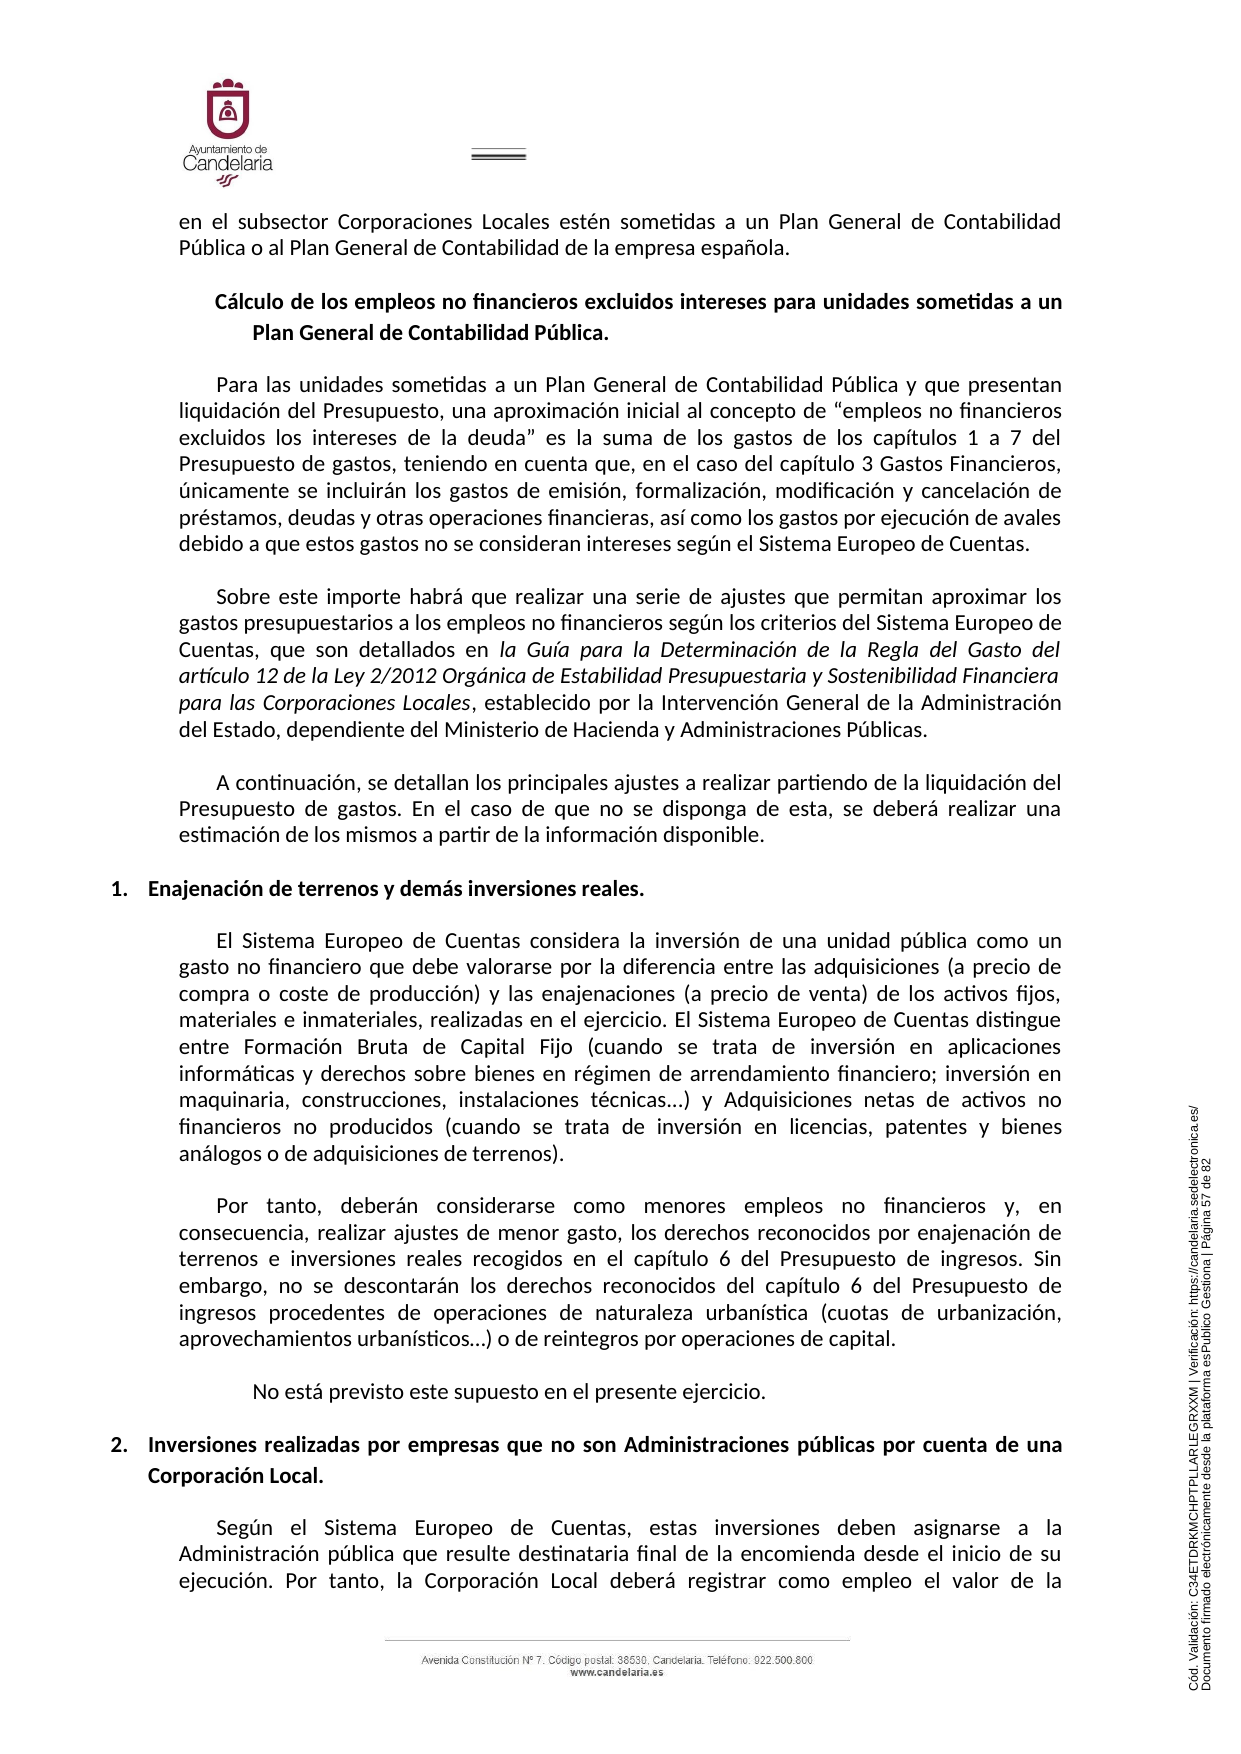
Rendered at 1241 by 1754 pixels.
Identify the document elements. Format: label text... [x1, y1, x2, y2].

text Para las unidades sometidas a un Plan General de Contabilidad Pública y que presentan liquidación del Presupuesto, una aproximación inicial al concepto de “empleos no financieros excluidos los intereses de la deuda” es la suma de los gastos de los capítulos 1 a 7 del Presupuesto de gastos, teniendo en cuenta que, en el caso del capítulo 3 Gastos Financieros, únicamente se incluirán los gastos de emisión, formalización, modificación y cancelación de préstamos, deudas y otras operaciones financieras, así como los gastos por ejecución de avales debido a que estos gastos no se consideran intereses según el Sistema Europeo de Cuentas. [179, 371, 1063, 557]
text Por tanto, deberán considerarse como menores empleos no financieros y, en consecuencia, realizar ajustes de menor gasto, los derechos reconocidos por enajenación de terrenos e inversiones reales recogidos en el capítulo 6 del Presupuesto de ingresos. Sin embargo, no se descontarán los derechos reconocidos del capítulo 6 del Presupuesto de ingresos procedentes de operaciones de naturaleza urbanística (cuotas de urbanización, aprovechamientos urbanísticos…) o de reintegros por operaciones de capital. [179, 1193, 1063, 1353]
text Cálculo de los empleos no financieros excluidos intereses para unidades sometidas a un Plan General de Contabilidad Pública. [215, 287, 1063, 346]
text Según el Sistema Europeo de Cuentas, estas inversiones deben asignarse a la Administración pública que resulte destinataria final de la encomienda desde el inicio de su ejecución. Por tanto, la Corporación Local deberá registrar como empleo el valor de la [179, 1514, 1063, 1594]
text No está previsto este supuesto en el presente ejercicio. [252, 1378, 1063, 1405]
text A continuación, se detallan los principales ajustes a realizar partiendo de la liquidación del Presupuesto de gastos. En el caso de que no se disponga de esta, se deberá realizar una estimación de los mismos a partir de la información disponible. [179, 769, 1063, 849]
list Inversiones realizadas por empresas que no son Administraciones públicas por cuenta de una Corporación Local. [110, 1431, 1063, 1489]
list Enajenación de terrenos y demás inversiones reales. [110, 874, 1063, 902]
text en el subsector Corporaciones Locales estén sometidas a un Plan General de Contabilidad Pública o al Plan General de Contabilidad de la empresa española. [179, 208, 1063, 261]
text El Sistema Europeo de Cuentas considera la inversión de una unidad pública como un gasto no financiero que debe valorarse por la diferencia entre las adquisiciones (a precio de compra o coste de producción) y las enajenaciones (a precio de venta) de los activos fijos, materiales e inmateriales, realizadas en el ejercicio. El Sistema Europeo de Cuentas distingue entre Formación Bruta de Capital Fijo (cuando se trata de inversión en aplicaciones informáticas y derechos sobre bienes en régimen de arrendamiento financiero; inversión en maquinaria, construcciones, instalaciones técnicas...) y Adquisiciones netas de activos no financieros no producidos (cuando se trata de inversión en licencias, patentes y bienes análogos o de adquisiciones de terrenos). [179, 927, 1063, 1167]
text Sobre este importe habrá que realizar una serie de ajustes que permitan aproximar los gastos presupuestarios a los empleos no financieros según los criterios del Sistema Europeo de Cuentas, que son detallados en la Guía para la Determinación de la Regla del Gasto del artículo 12 de la Ley 2/2012 Orgánica de Estabilidad Presupuestaria y Sostenibilidad Financiera para las Corporaciones Locales, establecido por la Intervención General de la Administración del Estado, dependiente del Ministerio de Hacienda y Administraciones Públicas. [179, 583, 1063, 743]
